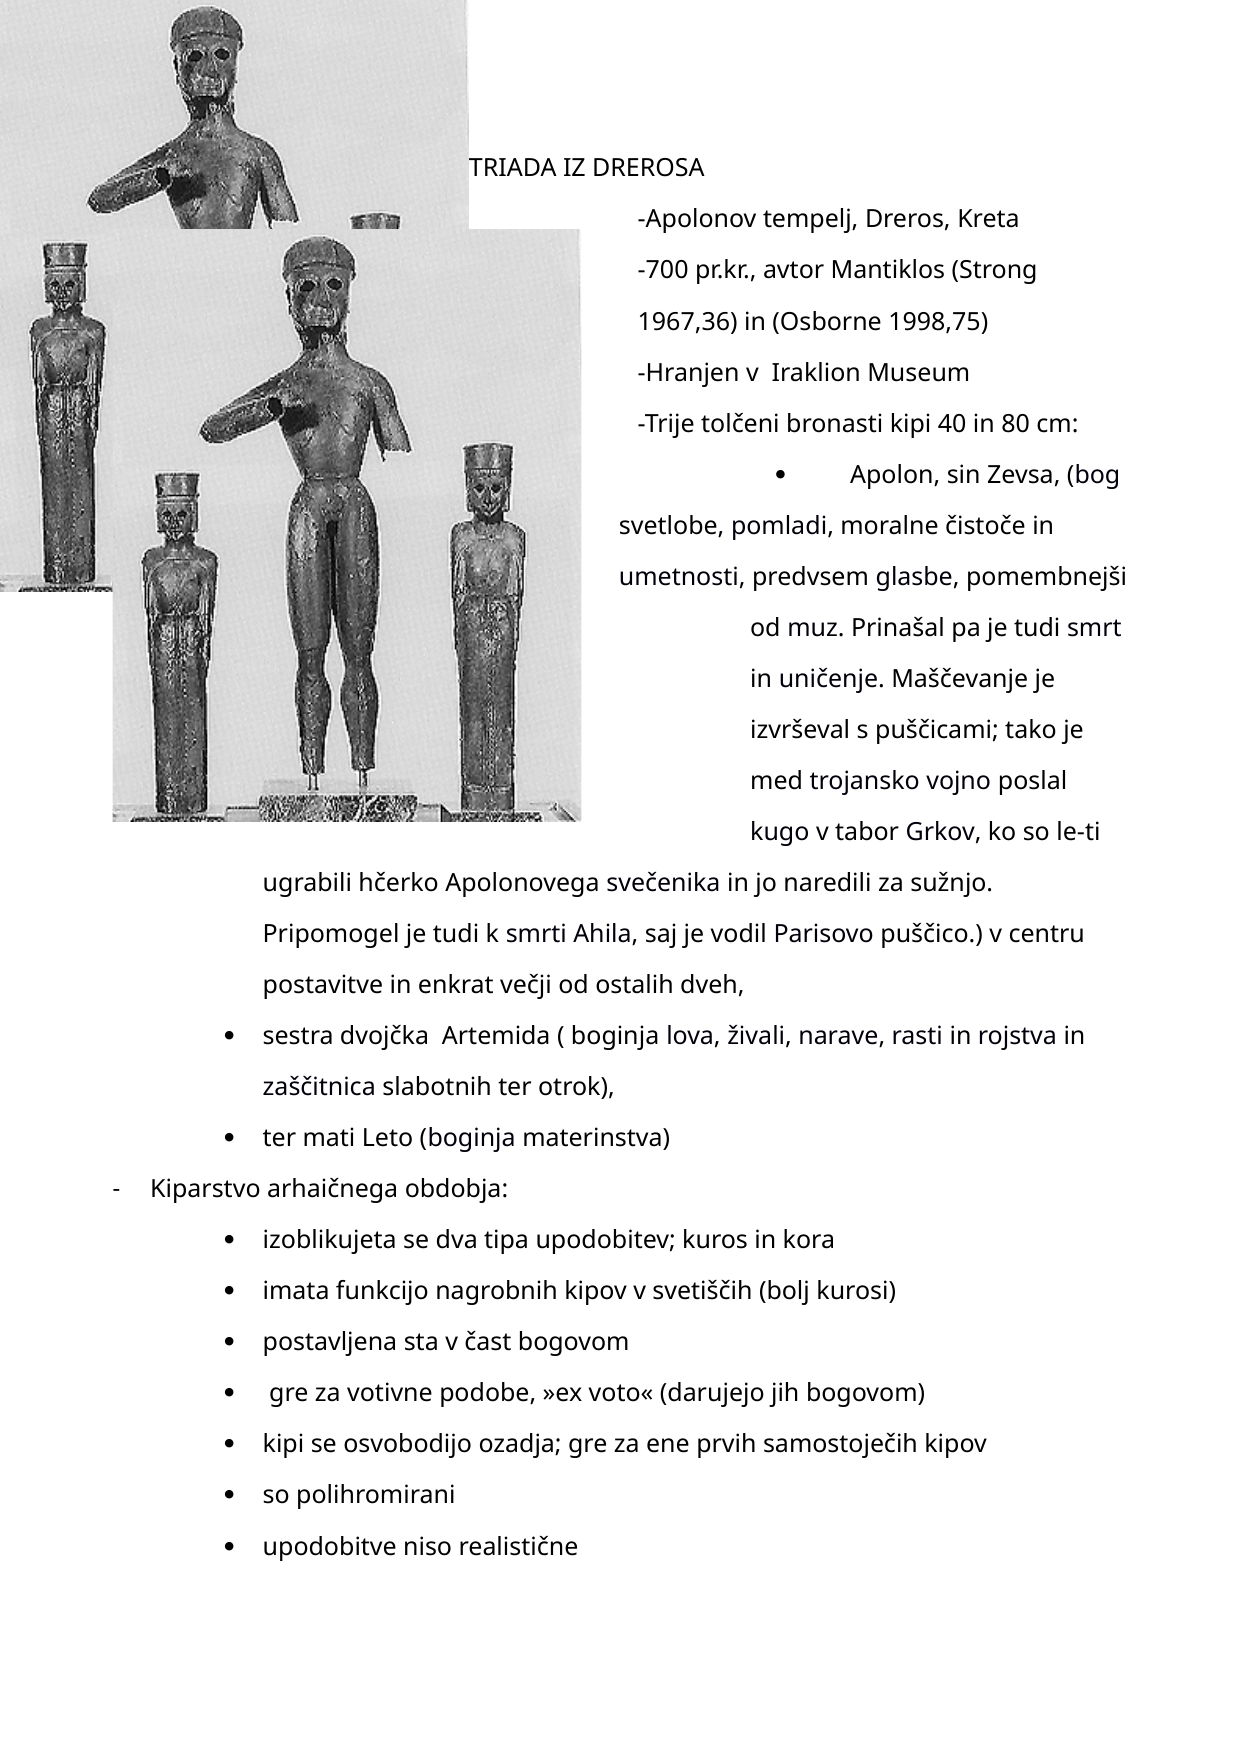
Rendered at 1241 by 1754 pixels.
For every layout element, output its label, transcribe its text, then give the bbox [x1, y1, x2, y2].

list kipi se osvobodijo ozadja; gre za ene prvih samostoječih kipov [225, 1426, 1128, 1460]
list ter mati Leto (boginja materinstva) [225, 1120, 1128, 1154]
list postavljena sta v čast bogovom [225, 1324, 1128, 1358]
list -Apolonov tempelj, Dreros, Kreta [469, 201, 1128, 235]
list -700 pr.kr., avtor Mantiklos (Strong 1967,36) in (Osborne 1998,75) [582, 252, 1128, 337]
list imata funkcijo nagrobnih kipov v svetiščih (bolj kurosi) [225, 1273, 1128, 1307]
list so polihromirani [225, 1477, 1128, 1511]
list -Trije tolčeni bronasti kipi 40 in 80 cm: [582, 405, 1128, 439]
list sestra dvojčka Artemida ( boginja lova, živali, narave, rasti in rojstva in zaščitnica slabotnih ter otrok), [225, 1018, 1128, 1103]
list Apolon, sin Zevsa, (bog svetlobe, pomladi, moralne čistoče in umetnosti, predvsem glasbe, pomembnejši od muz. Prinašal pa je tudi smrt in uničenje. Maščevanje je izvrševal s puščicami; tako je med trojansko vojno poslal kugo v tabor Grkov, ko so le-ti ugrabili hčerko Apolonovega svečenika in jo naredili za sužnjo. Pripomogel je tudi k smrti Ahila, saj je vodil Parisovo puščico.) v centru postavitve in enkrat večji od ostalih dveh, [225, 456, 1128, 1001]
list upodobitve niso realistične [225, 1528, 1128, 1562]
list gre za votivne podobe, »ex voto« (darujejo jih bogovom) [225, 1375, 1128, 1409]
picture [0, 0, 582, 822]
list izoblikujeta se dva tipa upodobitev; kuros in kora [225, 1222, 1128, 1256]
text TRIADA IZ DREROSA [469, 150, 1128, 184]
list -Hranjen v Iraklion Museum [582, 354, 1128, 388]
list Kiparstvo arhaičnega obdobja: [112, 1171, 1128, 1205]
